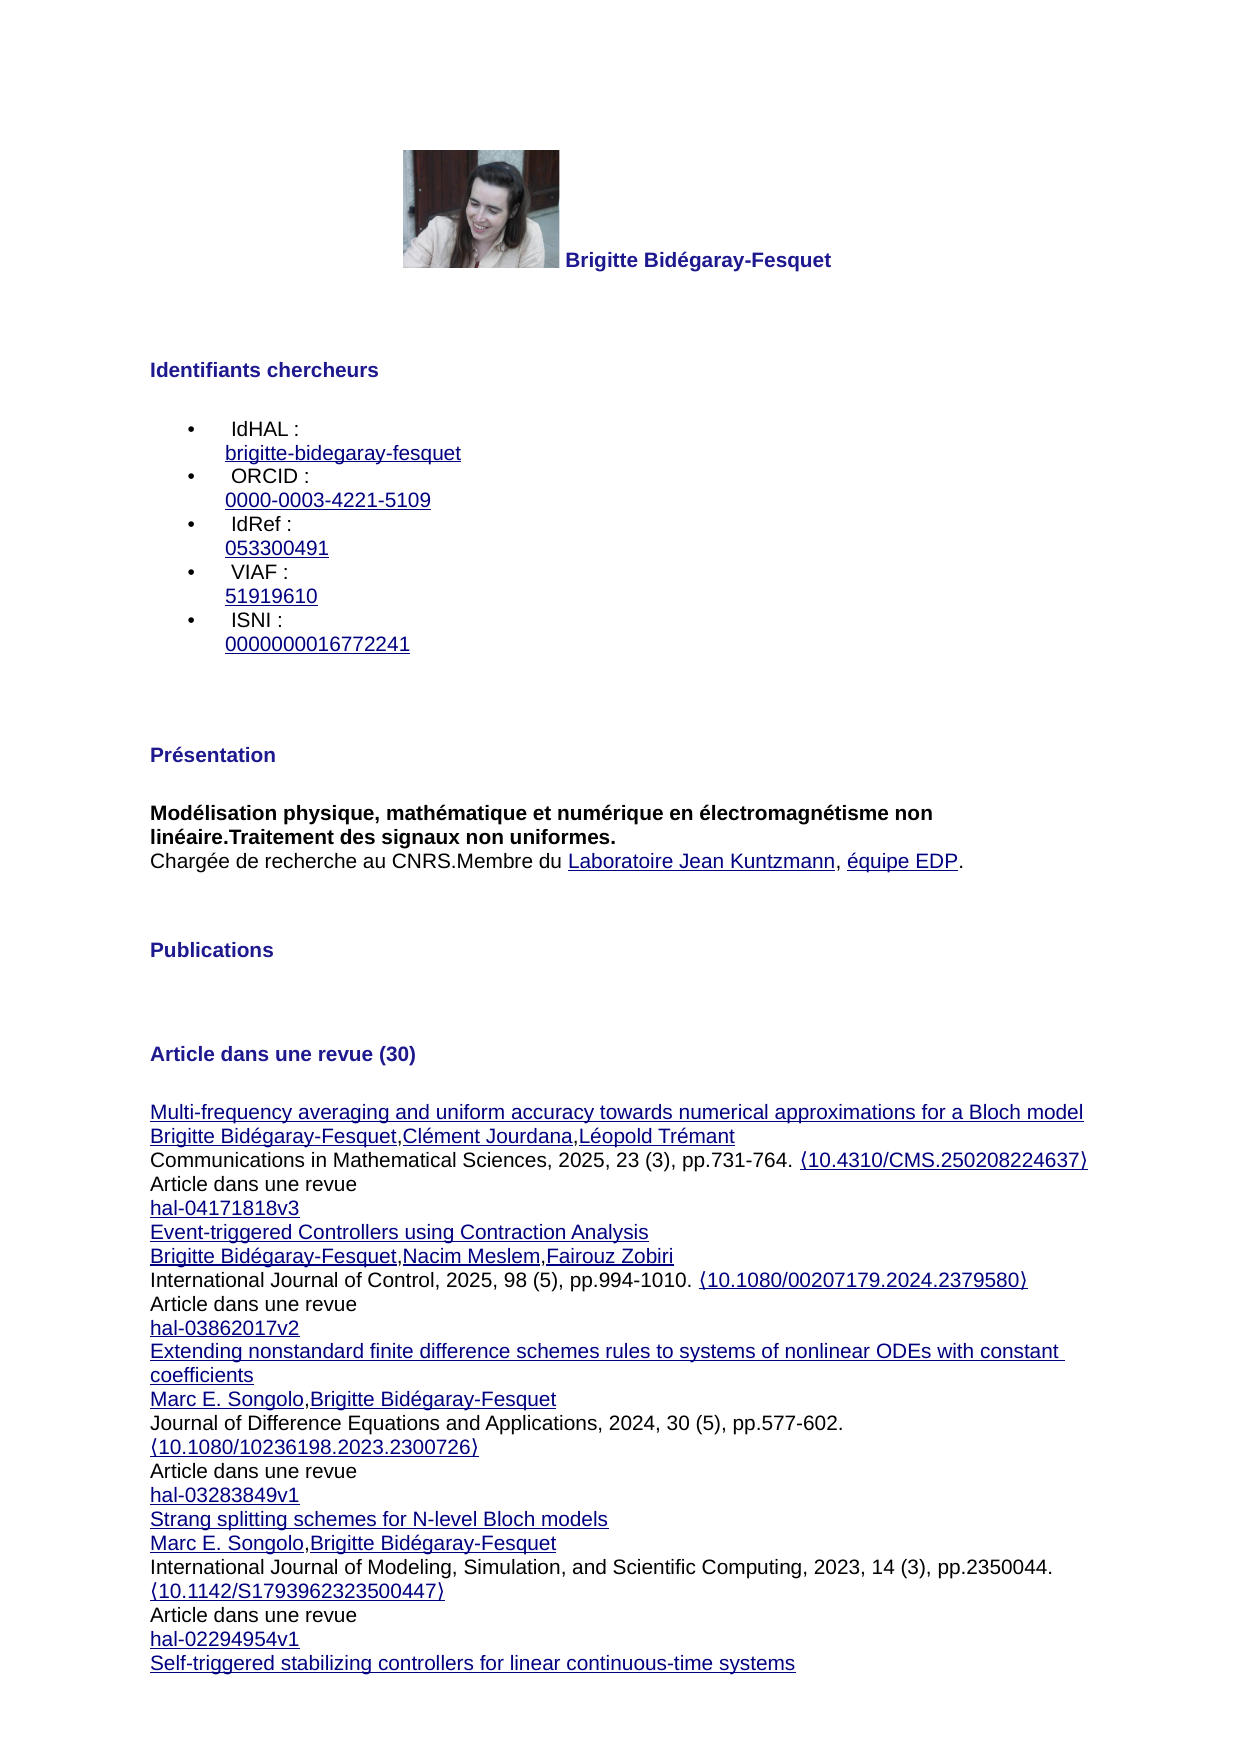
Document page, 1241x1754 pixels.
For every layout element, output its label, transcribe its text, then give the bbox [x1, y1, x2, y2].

subtitle Article dans une revue (30) [150, 1041, 1090, 1065]
text Chargée de recherche au CNRS.Membre du Laboratoire Jean Kuntzmann, équipe EDP. [150, 849, 1090, 873]
subtitle Publications [150, 938, 1090, 962]
table_cell Event-triggered Controllers using Contraction Analysis Brigitte Bidégaray-Fesquet,Nacim Meslem,Fairouz Zobiri International Journal of Control, 2025, 98 (5), pp.994-1010. ⟨10.1080/00207179.2024.2379580⟩ Article dans une revue hal-03862017v2 [150, 1220, 1090, 1339]
subtitle Présentation [150, 742, 1090, 766]
list VIAF : [187, 560, 1090, 584]
text Modélisation physique, mathématique et numérique en électromagnétisme non linéaire.Traitement des signaux non uniformes. [150, 801, 1090, 849]
picture [403, 150, 560, 268]
list IdHAL : [187, 416, 1090, 440]
table_header Multi-frequency averaging and uniform accuracy towards numerical approximations for a Bloch model Brigitte Bidégaray-Fesquet,Clément Jourdana,Léopold Trémant Communications in Mathematical Sciences, 2025, 23 (3), pp.731-764. ⟨10.4310/CMS.250208224637⟩ Article dans une revue hal-04171818v3 [150, 1100, 1090, 1219]
subtitle Brigitte Bidégaray-Fesquet [150, 150, 1090, 272]
list 51919610 [187, 584, 1090, 608]
list 053300491 [187, 536, 1090, 560]
list 0000000016772241 [187, 632, 1090, 656]
table_cell Extending nonstandard finite difference schemes rules to systems of nonlinear ODEs with constant coefficients Marc E. Songolo,Brigitte Bidégaray-Fesquet Journal of Difference Equations and Applications, 2024, 30 (5), pp.577-602. ⟨10.1080/10236198.2023.2300726⟩ Article dans une revue hal-03283849v1 [150, 1339, 1090, 1507]
list ORCID : [187, 464, 1090, 488]
table_cell Self-triggered stabilizing controllers for linear continuous-time systems [150, 1651, 1090, 1675]
list 0000-0003-4221-5109 [187, 488, 1090, 512]
list ISNI : [187, 608, 1090, 632]
list IdRef : [187, 512, 1090, 536]
list brigitte-bidegaray-fesquet [187, 440, 1090, 464]
subtitle Identifiants chercheurs [150, 358, 1090, 382]
table_cell Strang splitting schemes for N-level Bloch models Marc E. Songolo,Brigitte Bidégaray-Fesquet International Journal of Modeling, Simulation, and Scientific Computing, 2023, 14 (3), pp.2350044. ⟨10.1142/S1793962323500447⟩ Article dans une revue hal-02294954v1 [150, 1507, 1090, 1651]
